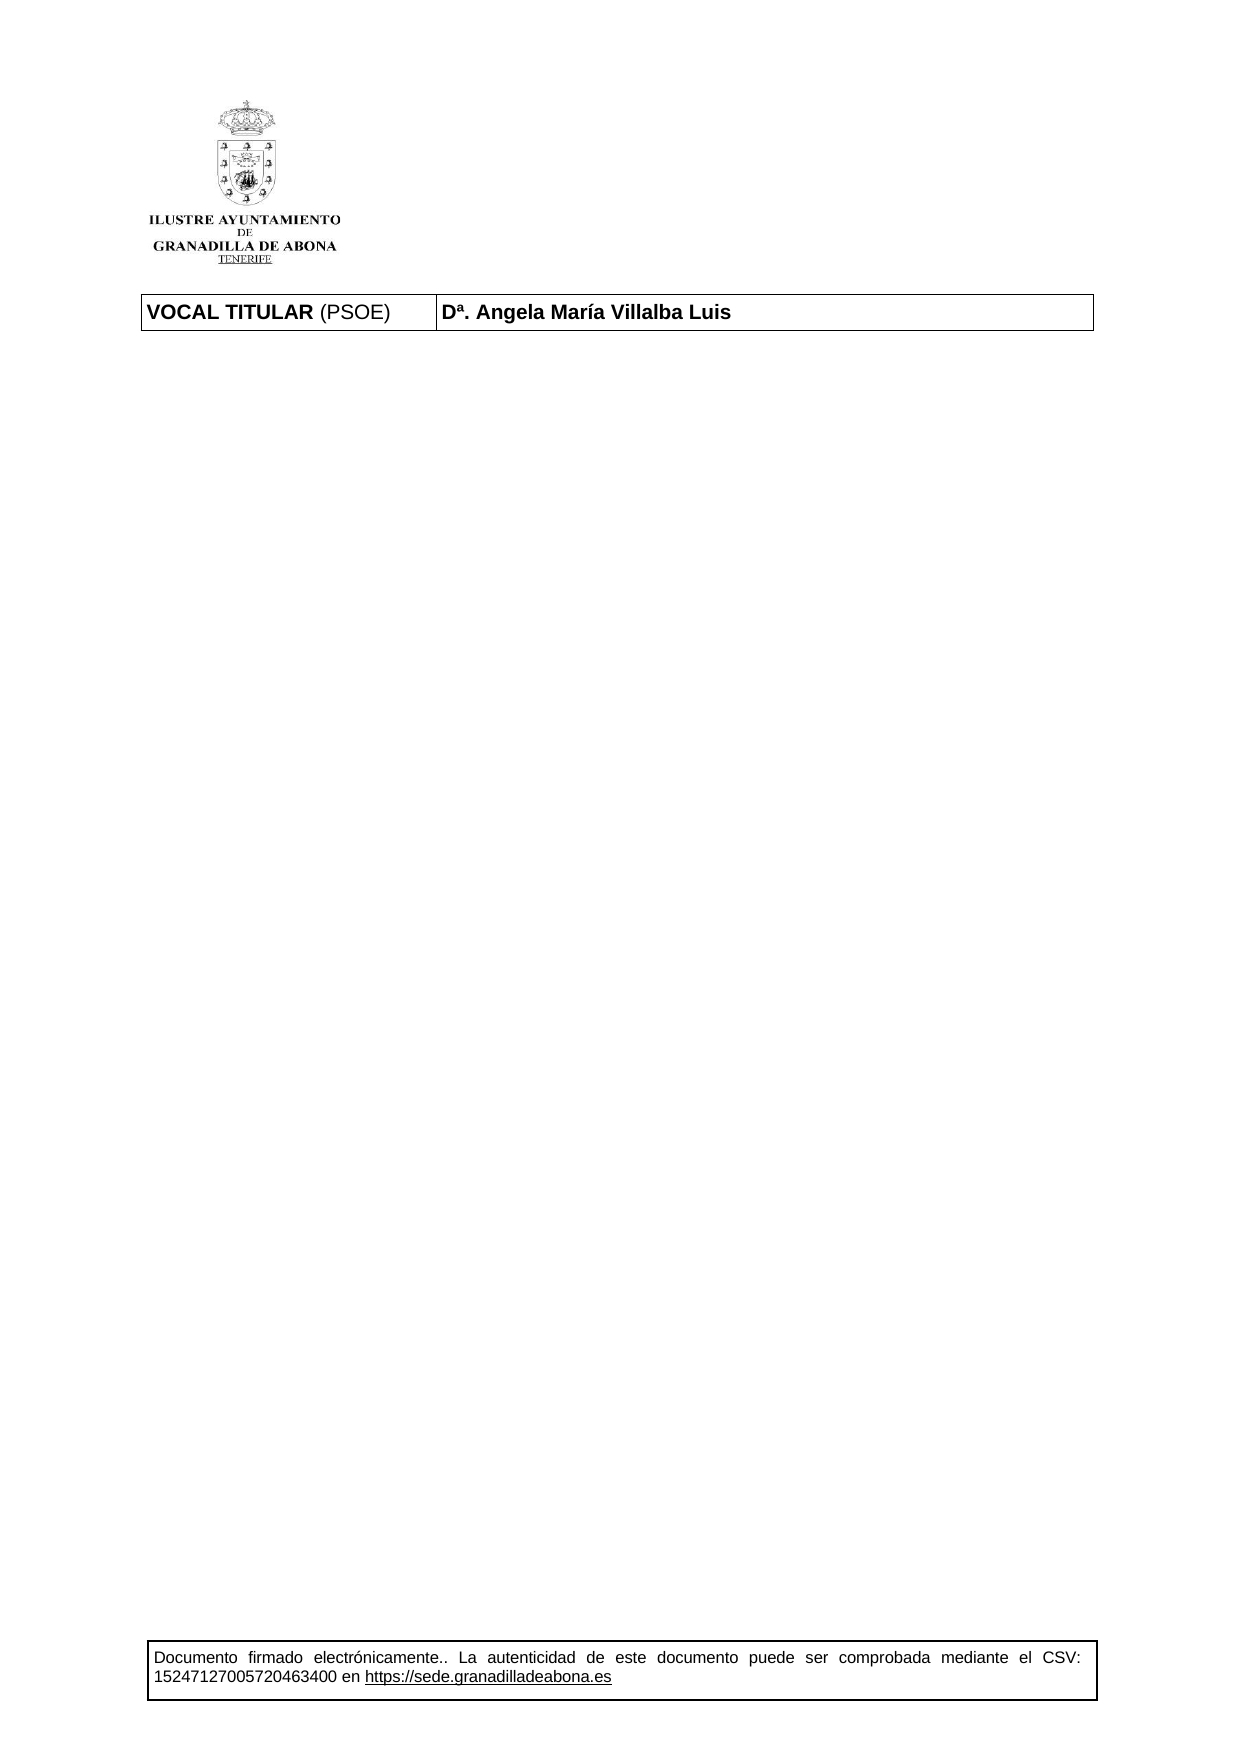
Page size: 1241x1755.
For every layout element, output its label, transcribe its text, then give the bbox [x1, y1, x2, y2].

table_cell Dª. Angela María Villalba Luis [437, 295, 1093, 329]
table_cell VOCAL TITULAR (PSOE) [142, 295, 436, 329]
